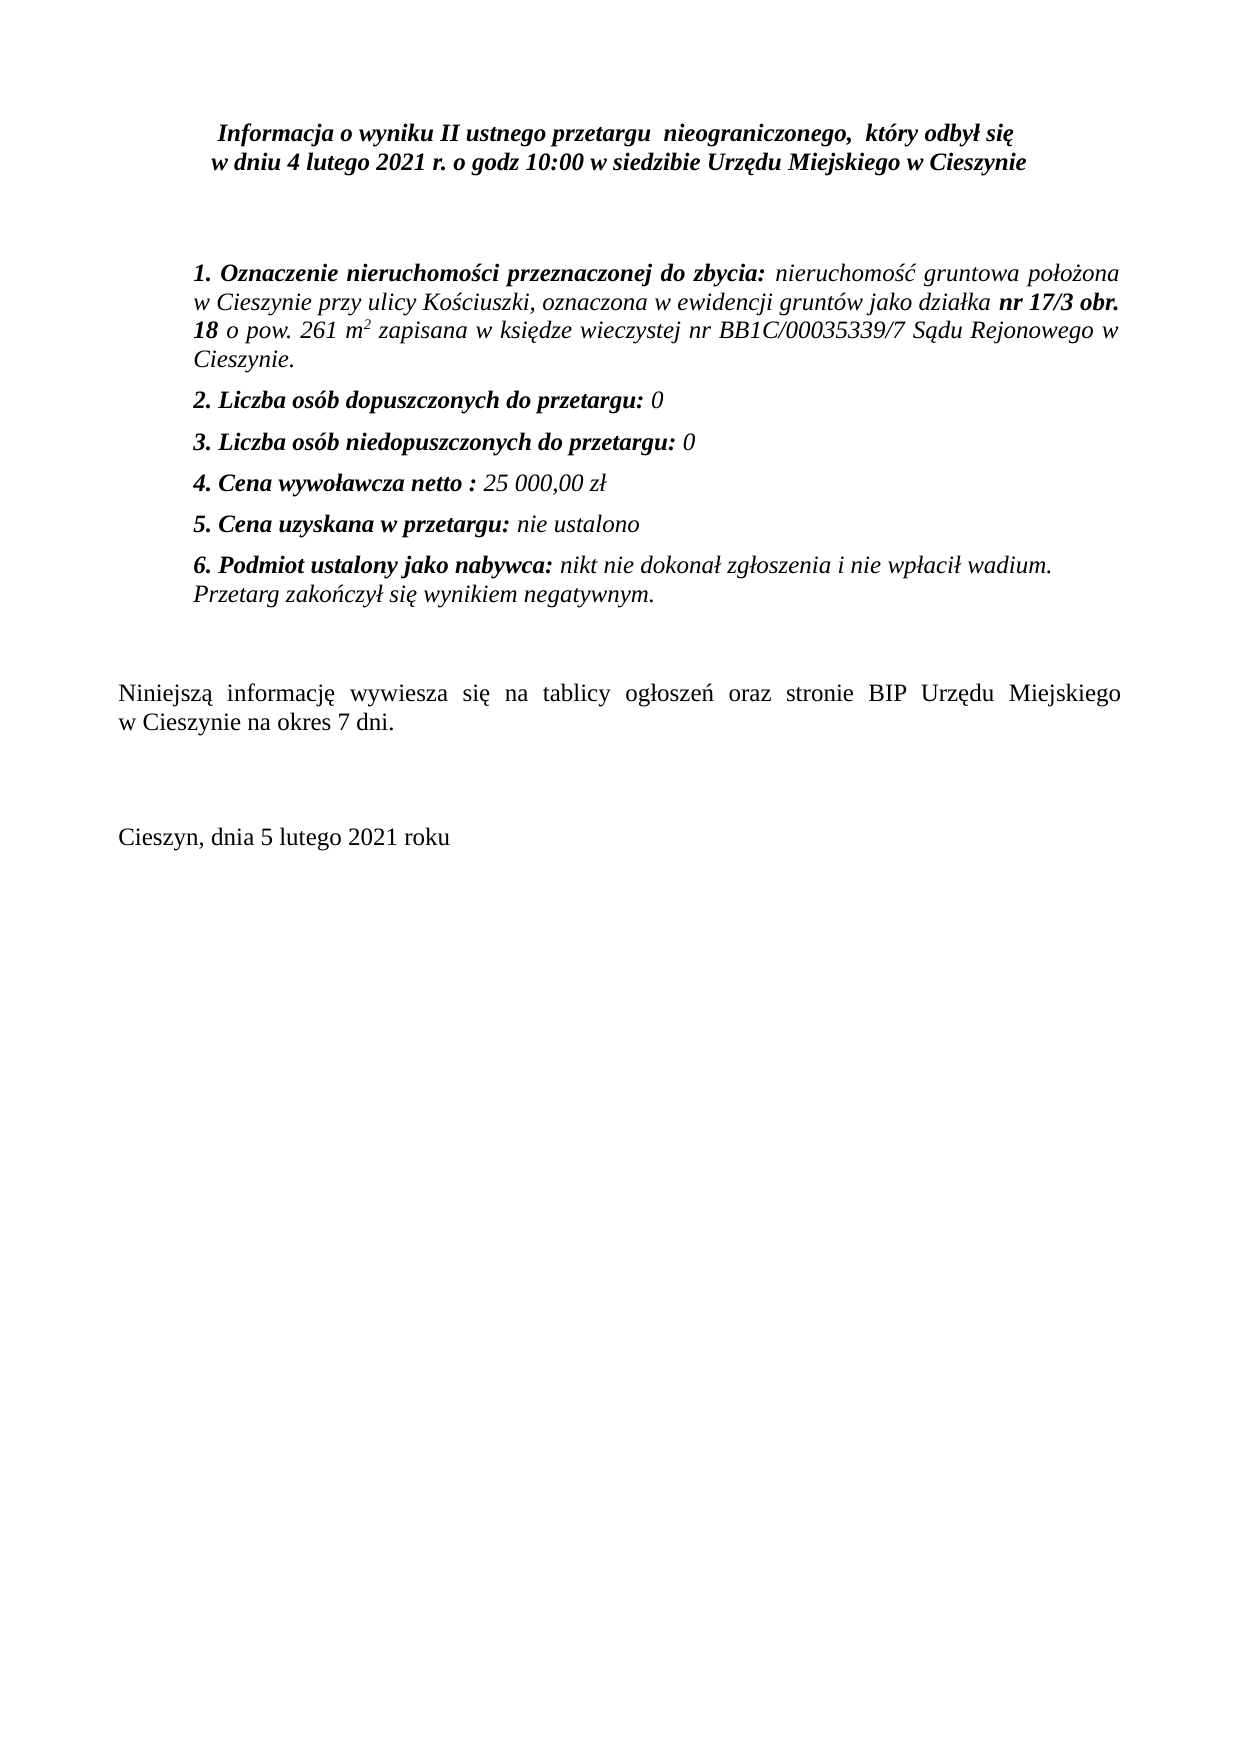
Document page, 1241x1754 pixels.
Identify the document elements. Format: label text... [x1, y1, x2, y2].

list 1. Oznaczenie nieruchomości przeznaczonej do zbycia: nieruchomość gruntowa położona w Cieszynie przy ulicy Kościuszki, oznaczona w ewidencji gruntów jako działka nr 17/3 obr. 18 o pow. 261 m2 zapisana w księdze wieczystej nr BB1C/00035339/7 Sądu Rejonowego w Cieszynie. [156, 258, 1122, 373]
list 5. Cena uzyskana w przetargu: nie ustalono [156, 509, 1122, 538]
list 4. Cena wywoławcza netto : 25 000,00 zł [156, 468, 1122, 497]
list 3. Liczba osób niedopuszczonych do przetargu: 0 [156, 427, 1122, 456]
text Cieszyn, dnia 5 lutego 2021 roku [118, 822, 1122, 851]
text Informacja o wyniku II ustnego przetargu nieograniczonego, który odbył się [118, 118, 1122, 147]
text w dniu 4 lutego 2021 r. o godz 10:00 w siedzibie Urzędu Miejskiego w Cieszynie [118, 147, 1122, 176]
list 2. Liczba osób dopuszczonych do przetargu: 0 [156, 386, 1122, 414]
list 6. Podmiot ustalony jako nabywca: nikt nie dokonał zgłoszenia i nie wpłacił wadium. Przetarg zakończył się wynikiem negatywnym. [156, 551, 1122, 608]
text Niniejszą informację wywiesza się na tablicy ogłoszeń oraz stronie BIP Urzędu Miejskiego w Cieszynie na okres 7 dni. [118, 678, 1122, 736]
